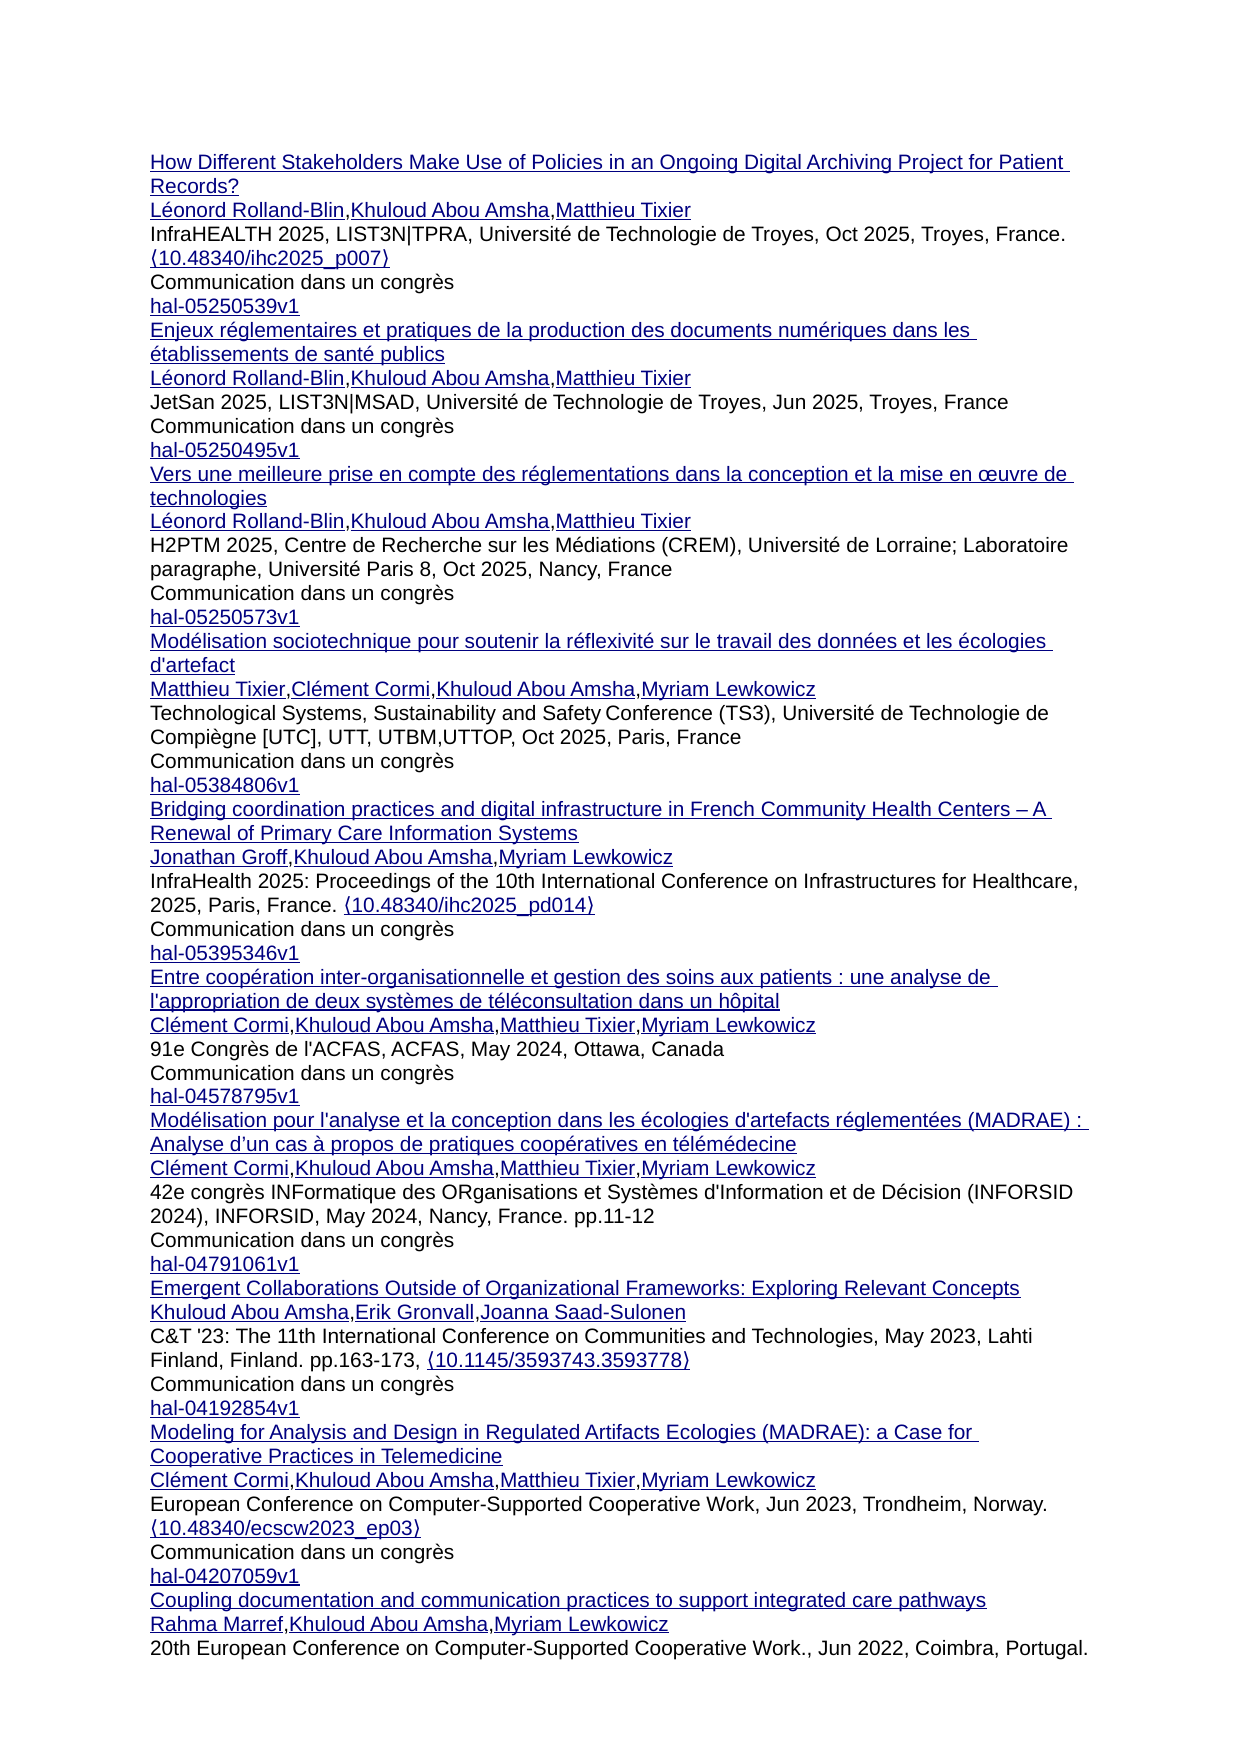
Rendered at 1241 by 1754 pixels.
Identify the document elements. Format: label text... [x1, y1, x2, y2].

table_cell Modélisation sociotechnique pour soutenir la réflexivité sur le travail des données et les écologies d'artefact Matthieu Tixier,Clément Cormi,Khuloud Abou Amsha,Myriam Lewkowicz Technological Systems, Sustainability and Safety Conference (TS3), Université de Technologie de Compiègne [UTC], UTT, UTBM,UTTOP, Oct 2025, Paris, France Communication dans un congrès hal-05384806v1 [150, 629, 1090, 797]
table_cell Vers une meilleure prise en compte des réglementations dans la conception et la mise en œuvre de technologies Léonord Rolland-Blin,Khuloud Abou Amsha,Matthieu Tixier H2PTM 2025, Centre de Recherche sur les Médiations (CREM), Université de Lorraine; Laboratoire paragraphe, Université Paris 8, Oct 2025, Nancy, France Communication dans un congrès hal-05250573v1 [150, 461, 1090, 629]
table_cell Bridging coordination practices and digital infrastructure in French Community Health Centers – A Renewal of Primary Care Information Systems Jonathan Groff,Khuloud Abou Amsha,Myriam Lewkowicz InfraHealth 2025: Proceedings of the 10th International Conference on Infrastructures for Healthcare, 2025, Paris, France. ⟨10.48340/ihc2025_pd014⟩ Communication dans un congrès hal-05395346v1 [150, 797, 1090, 964]
table_cell Modélisation pour l'analyse et la conception dans les écologies d'artefacts réglementées (MADRAE) : Analyse d’un cas à propos de pratiques coopératives en télémédecine Clément Cormi,Khuloud Abou Amsha,Matthieu Tixier,Myriam Lewkowicz 42e congrès INFormatique des ORganisations et Systèmes d'Information et de Décision (INFORSID 2024), INFORSID, May 2024, Nancy, France. pp.11-12 Communication dans un congrès hal-04791061v1 [150, 1108, 1090, 1276]
table_header How Different Stakeholders Make Use of Policies in an Ongoing Digital Archiving Project for Patient Records? Léonord Rolland-Blin,Khuloud Abou Amsha,Matthieu Tixier InfraHEALTH 2025, LIST3N|TPRA, Université de Technologie de Troyes, Oct 2025, Troyes, France. ⟨10.48340/ihc2025_p007⟩ Communication dans un congrès hal-05250539v1 [150, 150, 1090, 318]
table_cell Enjeux réglementaires et pratiques de la production des documents numériques dans les établissements de santé publics Léonord Rolland-Blin,Khuloud Abou Amsha,Matthieu Tixier JetSan 2025, LIST3N|MSAD, Université de Technologie de Troyes, Jun 2025, Troyes, France Communication dans un congrès hal-05250495v1 [150, 318, 1090, 461]
table_cell Coupling documentation and communication practices to support integrated care pathways Rahma Marref,Khuloud Abou Amsha,Myriam Lewkowicz 20th European Conference on Computer-Supported Cooperative Work., Jun 2022, Coimbra, Portugal. [150, 1588, 1090, 1659]
table_cell Modeling for Analysis and Design in Regulated Artifacts Ecologies (MADRAE): a Case for Cooperative Practices in Telemedicine Clément Cormi,Khuloud Abou Amsha,Matthieu Tixier,Myriam Lewkowicz European Conference on Computer-Supported Cooperative Work, Jun 2023, Trondheim, Norway. ⟨10.48340/ecscw2023_ep03⟩ Communication dans un congrès hal-04207059v1 [150, 1420, 1090, 1587]
table_cell Emergent Collaborations Outside of Organizational Frameworks: Exploring Relevant Concepts Khuloud Abou Amsha,Erik Gronvall,Joanna Saad-Sulonen C&T '23: The 11th International Conference on Communities and Technologies, May 2023, Lahti Finland, Finland. pp.163-173, ⟨10.1145/3593743.3593778⟩ Communication dans un congrès hal-04192854v1 [150, 1276, 1090, 1420]
table_cell Entre coopération inter-organisationnelle et gestion des soins aux patients : une analyse de l'appropriation de deux systèmes de téléconsultation dans un hôpital Clément Cormi,Khuloud Abou Amsha,Matthieu Tixier,Myriam Lewkowicz 91e Congrès de l'ACFAS, ACFAS, May 2024, Ottawa, Canada Communication dans un congrès hal-04578795v1 [150, 965, 1090, 1108]
